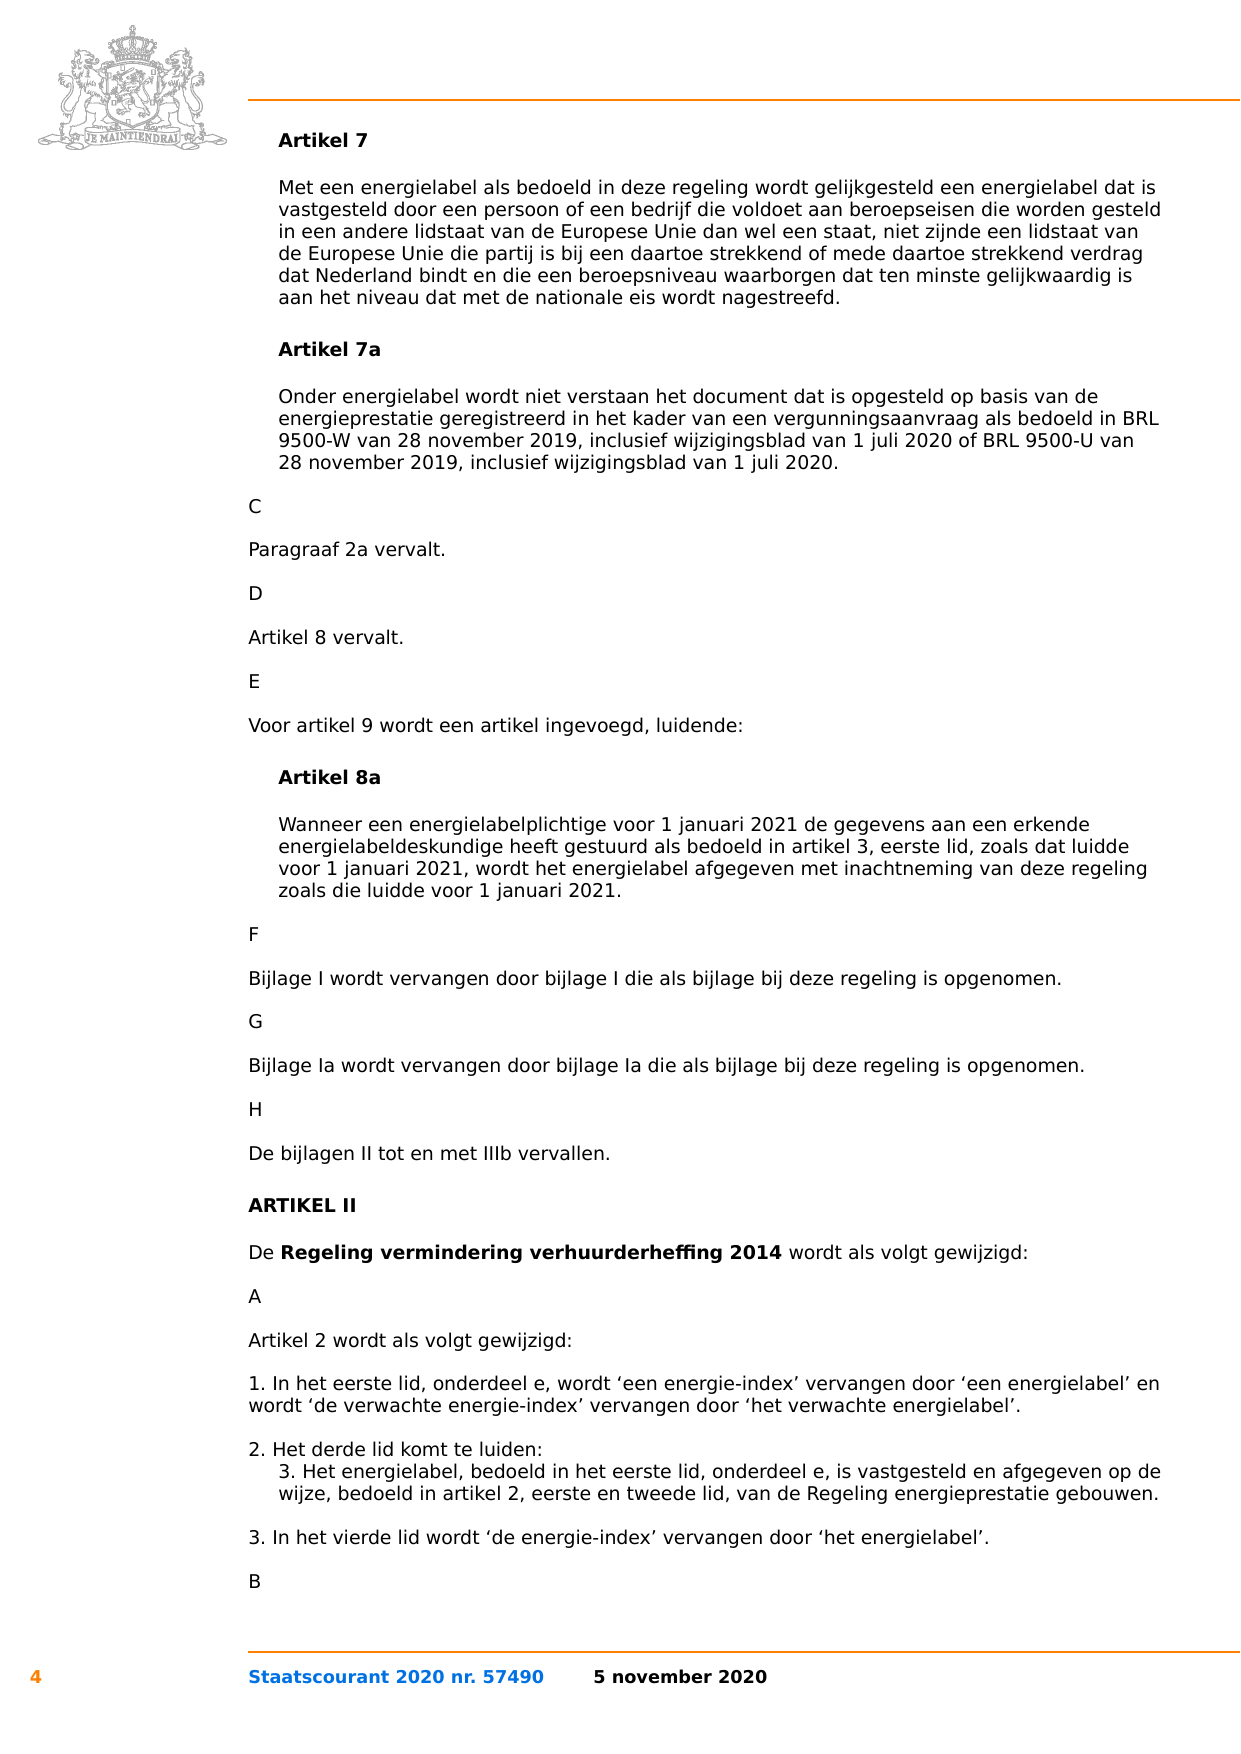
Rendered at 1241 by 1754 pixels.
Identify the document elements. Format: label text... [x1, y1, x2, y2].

text Wanneer een energielabelplichtige voor 1 januari 2021 de gegevens aan een erkende energielabeldeskundige heeft gestuurd als bedoeld in artikel 3, eerste lid, zoals dat luidde voor 1 januari 2021, wordt het energielabel afgegeven met inachtneming van deze regeling zoals die luidde voor 1 januari 2021. [278, 814, 1163, 902]
text 2. Het derde lid komt te luiden: [248, 1439, 1163, 1461]
text Bijlage Ia wordt vervangen door bijlage Ia die als bijlage bij deze regeling is opgenomen. [248, 1055, 1163, 1077]
text 3. Het energielabel, bedoeld in het eerste lid, onderdeel e, is vastgesteld en afgegeven op de wijze, bedoeld in artikel 2, eerste en tweede lid, van de Regeling energieprestatie gebouwen. [278, 1461, 1163, 1505]
text H [248, 1099, 1163, 1121]
text Voor artikel 9 wordt een artikel ingevoegd, luidende: [248, 715, 1163, 737]
text A [248, 1286, 1163, 1308]
text B [248, 1571, 1163, 1593]
text Bijlage I wordt vervangen door bijlage I die als bijlage bij deze regeling is opgenomen. [248, 967, 1163, 989]
text C [248, 496, 1163, 517]
text F [248, 923, 1163, 946]
text De Regeling vermindering verhuurderheffing 2014 wordt als volgt gewijzigd: [248, 1242, 1163, 1264]
text 1. In het eerste lid, onderdeel e, wordt ‘een energie-index’ vervangen door ‘een energielabel’ en wordt ‘de verwachte energie-index’ vervangen door ‘het verwachte energielabel’. [248, 1373, 1163, 1417]
text Onder energielabel wordt niet verstaan het document dat is opgesteld op basis van de energieprestatie geregistreerd in het kader van een vergunningsaanvraag als bedoeld in BRL 9500-W van 28 november 2019, inclusief wijzigingsblad van 1 juli 2020 of BRL 9500-U van 28 november 2019, inclusief wijzigingsblad van 1 juli 2020. [278, 386, 1163, 474]
text D [248, 583, 1163, 605]
picture [38, 25, 227, 150]
text De bijlagen II tot en met IIIb vervallen. [248, 1143, 1163, 1165]
text 3. In het vierde lid wordt ‘de energie-index’ vervangen door ‘het energielabel’. [248, 1527, 1163, 1549]
subtitle Artikel 8a [278, 767, 1163, 789]
subtitle ARTIKEL II [248, 1195, 1163, 1217]
text Met een energielabel als bedoeld in deze regeling wordt gelijkgesteld een energielabel dat is vastgesteld door een persoon of een bedrijf die voldoet aan beroepseisen die worden gesteld in een andere lidstaat van de Europese Unie dan wel een staat, niet zijnde een lidstaat van de Europese Unie die partij is bij een daartoe strekkend of mede daartoe strekkend verdrag dat Nederland bindt en die een beroepsniveau waarborgen dat ten minste gelijkwaardig is aan het niveau dat met de nationale eis wordt nagestreefd. [278, 177, 1163, 309]
text G [248, 1011, 1163, 1033]
text Artikel 2 wordt als volgt gewijzigd: [248, 1329, 1163, 1351]
subtitle Artikel 7 [278, 130, 1163, 152]
subtitle Artikel 7a [278, 339, 1163, 361]
text E [248, 671, 1163, 693]
text Artikel 8 vervalt. [248, 627, 1163, 649]
text Paragraaf 2a vervalt. [248, 539, 1163, 561]
